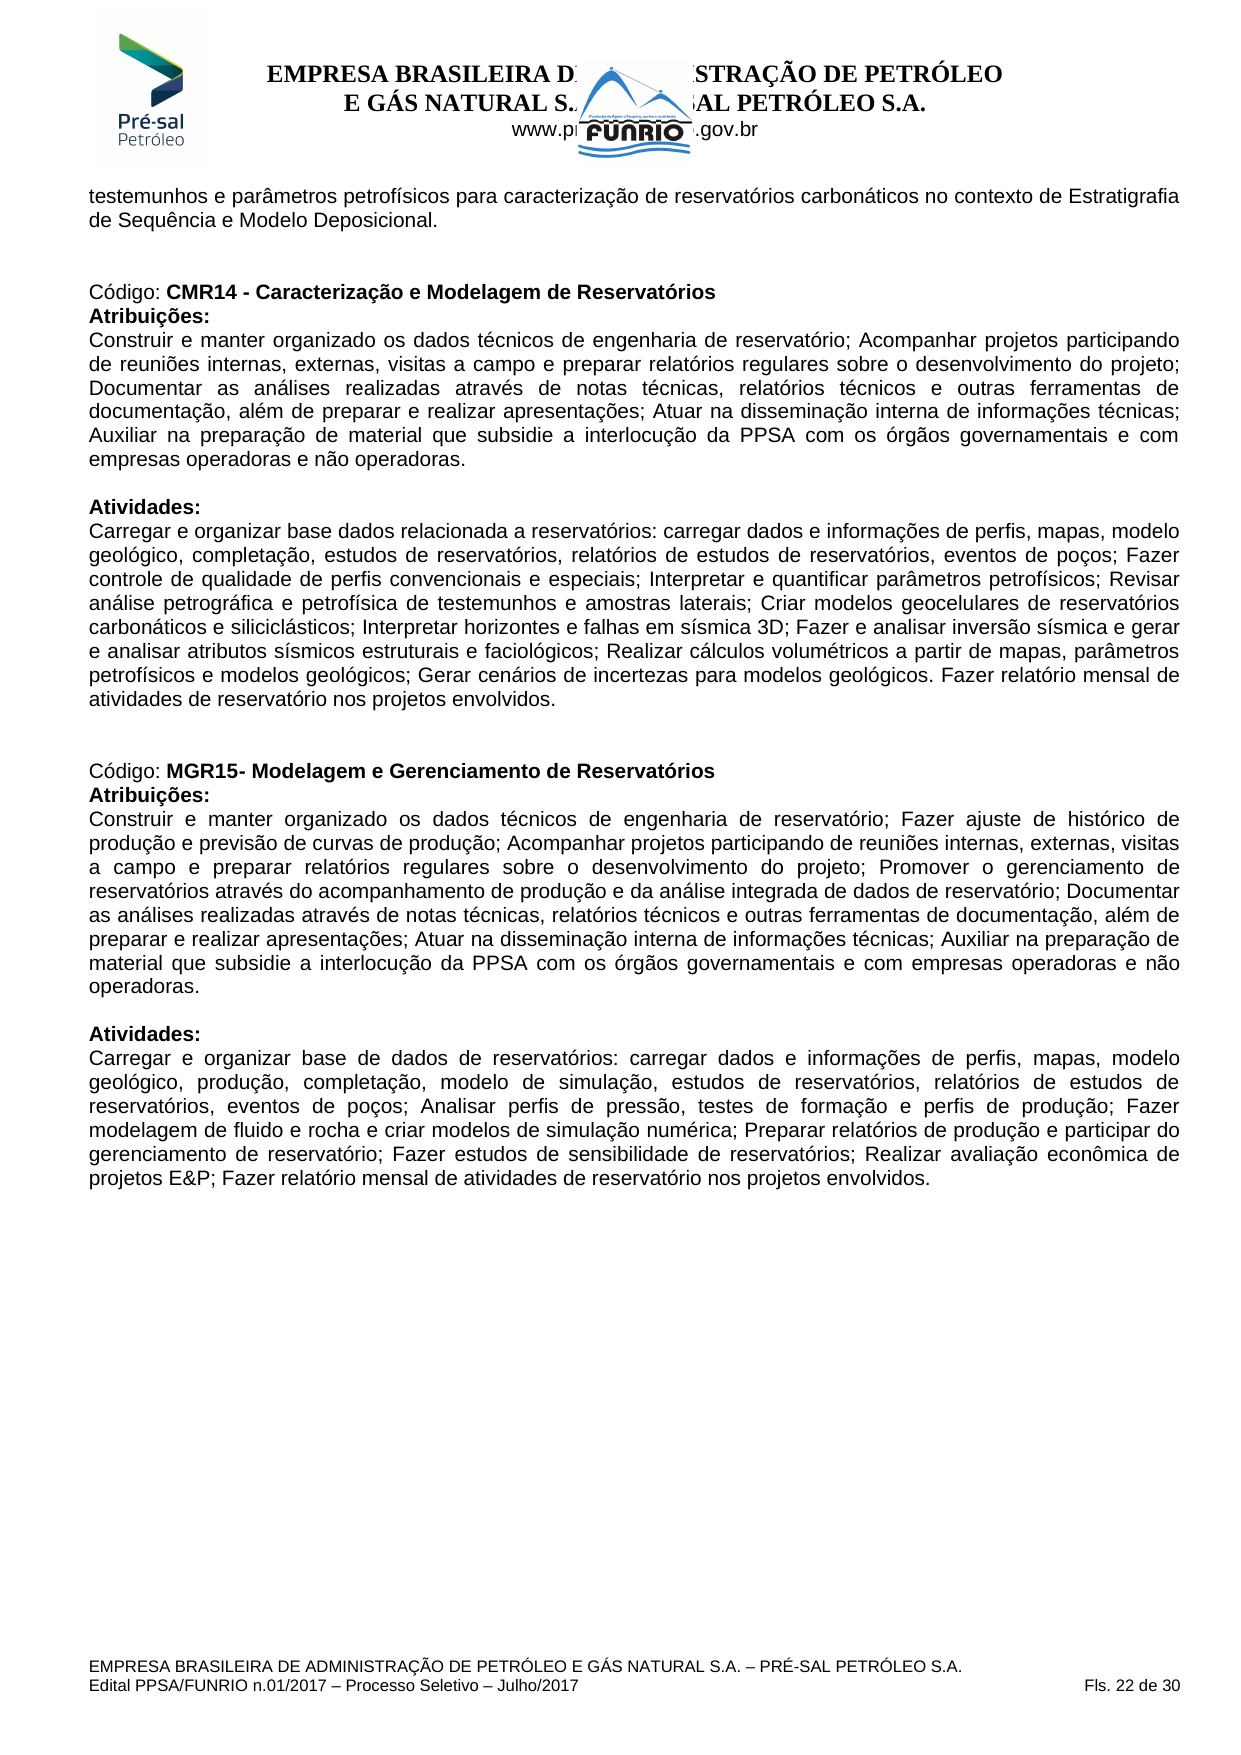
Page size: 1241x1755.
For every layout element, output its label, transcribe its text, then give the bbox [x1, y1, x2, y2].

text Código: MGR15 - Modelagem e Gerenciamento de Reservatórios [89, 759, 1181, 783]
subtitle Atividades: [89, 495, 1181, 519]
text Código: CMR14 - Caracterização e Modelagem de Reservatórios [89, 279, 1181, 303]
text Carregar e organizar base dados relacionada a reservatórios: carregar dados e informações de perfis, mapas, modelo geológico, completação, estudos de reservatórios, relatórios de estudos de reservatórios, eventos de poços; Fazer controle de qualidade de perfis convencionais e especiais; Interpretar e quantificar parâmetros petrofísicos; Revisar análise petrográfica e petrofísica de testemunhos e amostras laterais; Criar modelos geocelulares de reservatórios carbonáticos e siliciclásticos; Interpretar horizontes e falhas em sísmica 3D; Fazer e analisar inversão sísmica e gerar e analisar atributos sísmicos estruturais e faciológicos; Realizar cálculos volumétricos a partir de mapas, parâmetros petrofísicos e modelos geológicos; Gerar cenários de incertezas para modelos geológicos. Fazer relatório mensal de atividades de reservatório nos projetos envolvidos. [89, 519, 1181, 711]
text Carregar e organizar base de dados de reservatórios: carregar dados e informações de perfis, mapas, modelo geológico, produção, completação, modelo de simulação, estudos de reservatórios, relatórios de estudos de reservatórios, eventos de poços; Analisar perfis de pressão, testes de formação e perfis de produção; Fazer modelagem de fluido e rocha e criar modelos de simulação numérica; Preparar relatórios de produção e participar do gerenciamento de reservatório; Fazer estudos de sensibilidade de reservatórios; Realizar avaliação econômica de projetos E&P; Fazer relatório mensal de atividades de reservatório nos projetos envolvidos. [89, 1046, 1181, 1190]
subtitle Atividades: [89, 1022, 1181, 1046]
text Atribuições: [89, 783, 1181, 807]
text testemunhos e parâmetros petrofísicos para caracterização de reservatórios carbonáticos no contexto de Estratigrafia de Sequência e Modelo Deposicional. [89, 184, 1181, 232]
text Construir e manter organizado os dados técnicos de engenharia de reservatório; Acompanhar projetos participando de reuniões internas, externas, visitas a campo e preparar relatórios regulares sobre o desenvolvimento do projeto; Documentar as análises realizadas através de notas técnicas, relatórios técnicos e outras ferramentas de documentação, além de preparar e realizar apresentações; Atuar na disseminação interna de informações técnicas; Auxiliar na preparação de material que subsidie a interlocução da PPSA com os órgãos governamentais e com empresas operadoras e não operadoras. [89, 327, 1181, 471]
text Atribuições: [89, 303, 1181, 327]
text Construir e manter organizado os dados técnicos de engenharia de reservatório; Fazer ajuste de histórico de produção e previsão de curvas de produção; Acompanhar projetos participando de reuniões internas, externas, visitas a campo e preparar relatórios regulares sobre o desenvolvimento do projeto; Promover o gerenciamento de reservatórios através do acompanhamento de produção e da análise integrada de dados de reservatório; Documentar as análises realizadas através de notas técnicas, relatórios técnicos e outras ferramentas de documentação, além de preparar e realizar apresentações; Atuar na disseminação interna de informações técnicas; Auxiliar na preparação de material que subsidie a interlocução da PPSA com os órgãos governamentais e com empresas operadoras e não operadoras. [89, 807, 1181, 998]
